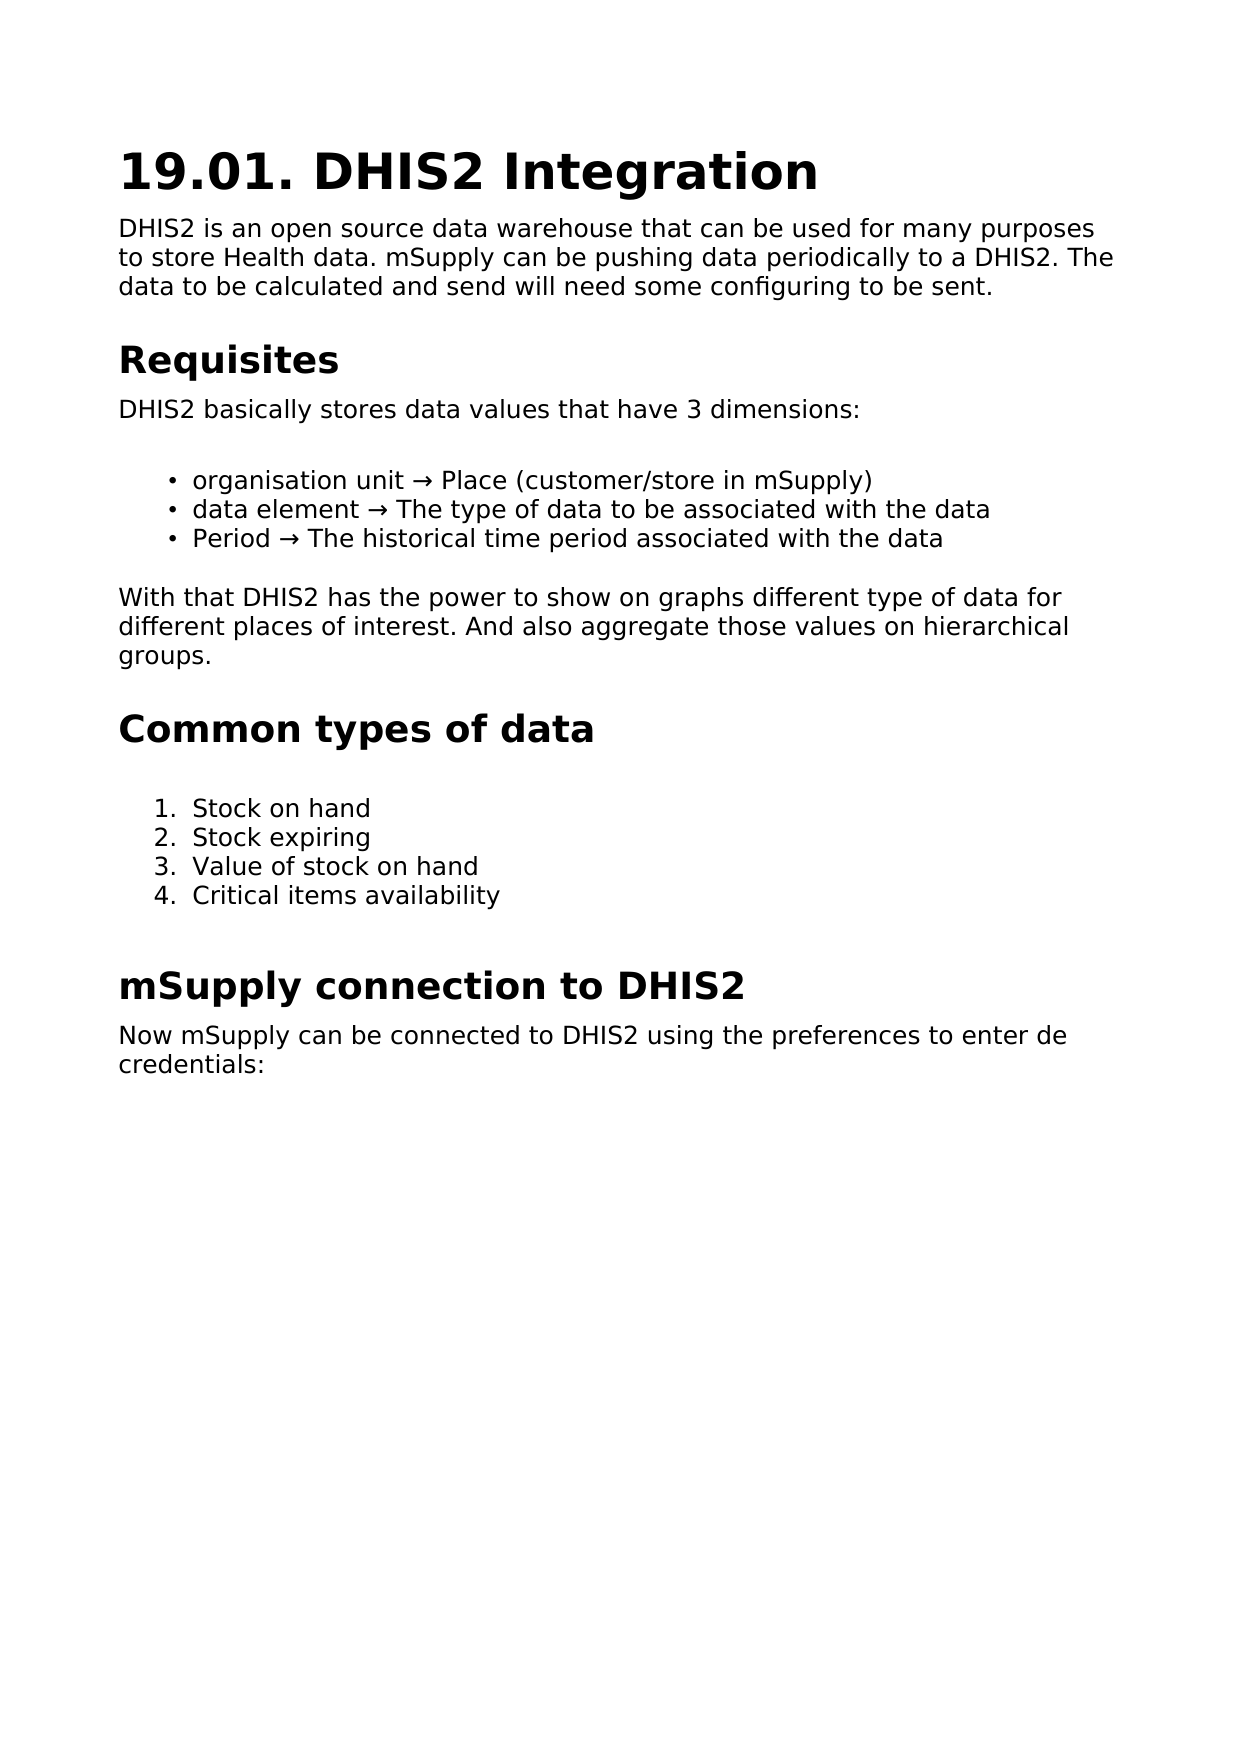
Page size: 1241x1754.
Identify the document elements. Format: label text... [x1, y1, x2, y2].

list Critical items availability [177, 881, 1122, 910]
text Now mSupply can be connected to DHIS2 using the preferences to enter de credentials: [118, 1021, 1122, 1079]
list Stock on hand [177, 794, 1122, 823]
subtitle Common types of data [118, 708, 1122, 752]
text DHIS2 is an open source data warehouse that can be used for many purposes to store Health data. mSupply can be pushing data periodically to a DHIS2. The data to be calculated and send will need some configuring to be sent. [118, 214, 1122, 301]
list organisation unit → Place (customer/store in mSupply) [177, 466, 1122, 495]
list Stock expiring [177, 823, 1122, 852]
list Value of stock on hand [177, 852, 1122, 881]
list Period → The historical time period associated with the data [177, 524, 1122, 554]
list data element → The type of data to be associated with the data [177, 495, 1122, 524]
text With that DHIS2 has the power to show on graphs different type of data for different places of interest. And also aggregate those values on hierarchical groups. [118, 583, 1122, 671]
subtitle Requisites [118, 339, 1122, 382]
text DHIS2 basically stores data values that have 3 dimensions: [118, 395, 1122, 424]
subtitle mSupply connection to DHIS2 [118, 965, 1122, 1008]
subtitle 19.01. DHIS2 Integration [118, 143, 1122, 201]
